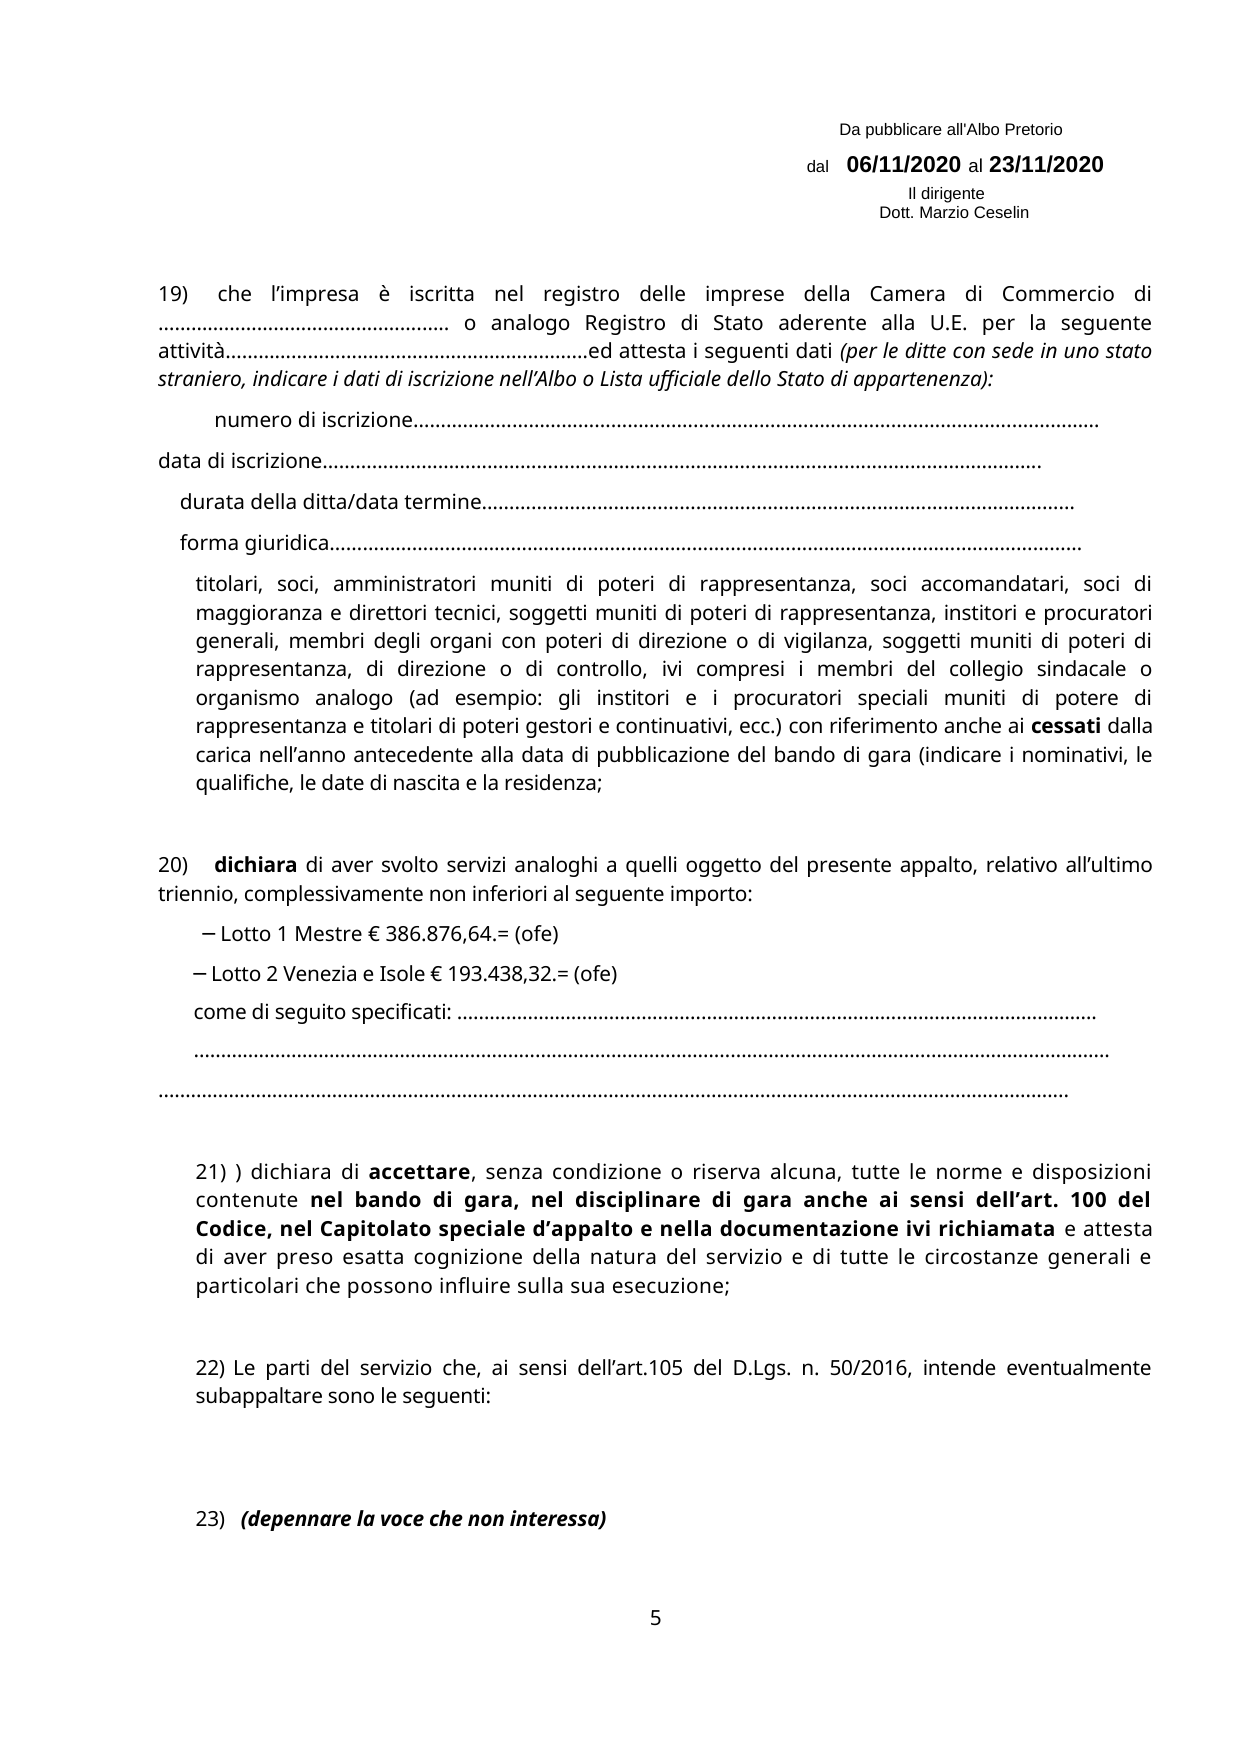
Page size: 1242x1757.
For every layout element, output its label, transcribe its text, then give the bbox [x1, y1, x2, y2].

text durata della ditta/data termine…………………………………………………………………………..………….……… [158, 487, 1153, 516]
text ─ Lotto 1 Mestre € 386.876,64.= (ofe) [158, 919, 1153, 948]
text ……………………………………………………………………………………………………………………………………………………. [193, 1037, 1153, 1063]
text 22) Le parti del servizio che, ai sensi dell’art.105 del D.Lgs. n. 50/2016, intende eventualmente subappaltare sono le seguenti: [195, 1353, 1153, 1409]
text …………………………………………………………………………………………………………………………………………………... [158, 1075, 1153, 1104]
text 19) che l’impresa è iscritta nel registro delle imprese della Camera di Commercio di …………………………………..…….….. o analogo Registro di Stato aderente alla U.E. per la seguente attività……………………………….………..………...……ed attesta i seguenti dati (per le ditte con sede in uno stato straniero, indicare i dati di iscrizione nell’Albo o Lista ufficiale dello Stato di appartenenza): [158, 279, 1153, 393]
text 21) ) dichiara di accettare, senza condizione o riserva alcuna, tutte le norme e disposizioni contenute nel bando di gara, nel disciplinare di gara anche ai sensi dell’art. 100 del Codice, nel Capitolato speciale d’appalto e nella documentazione ivi richiamata e attesta di aver preso esatta cognizione della natura del servizio e di tutte le circostanze generali e particolari che possono influire sulla sua esecuzione; [195, 1157, 1153, 1299]
text numero di iscrizione………………………………………………………………………………………………..…………… [158, 406, 1153, 434]
text come di seguito specificati: ………………………………………………………………………………………………………. [193, 999, 1153, 1024]
text data di iscrizione…………………………………………………………………………………………..……….…………….. [158, 446, 1153, 475]
text forma giuridica……………………………………………………………………………………………………..………...……… [158, 528, 1153, 557]
text titolari, soci, amministratori muniti di poteri di rappresentanza, soci accomandatari, soci di maggioranza e direttori tecnici, soggetti muniti di poteri di rappresentanza, institori e procuratori generali, membri degli organi con poteri di direzione o di vigilanza, soggetti muniti di poteri di rappresentanza, di direzione o di controllo, ivi compresi i membri del collegio sindacale o organismo analogo (ad esempio: gli institori e i procuratori speciali muniti di potere di rappresentanza e titolari di poteri gestori e continuativi, ecc.) con riferimento anche ai cessati dalla carica nell’anno antecedente alla data di pubblicazione del bando di gara (indicare i nominativi, le qualifiche, le date di nascita e la residenza; [195, 569, 1153, 797]
text ─ Lotto 2 Venezia e Isole € 193.438,32.= (ofe) [193, 961, 1153, 986]
text 20) dichiara di aver svolto servizi analoghi a quelli oggetto del presente appalto, relativo all’ultimo triennio, complessivamente non inferiori al seguente importo: [158, 850, 1153, 907]
text 23) (depennare la voce che non interessa) [195, 1504, 1153, 1532]
